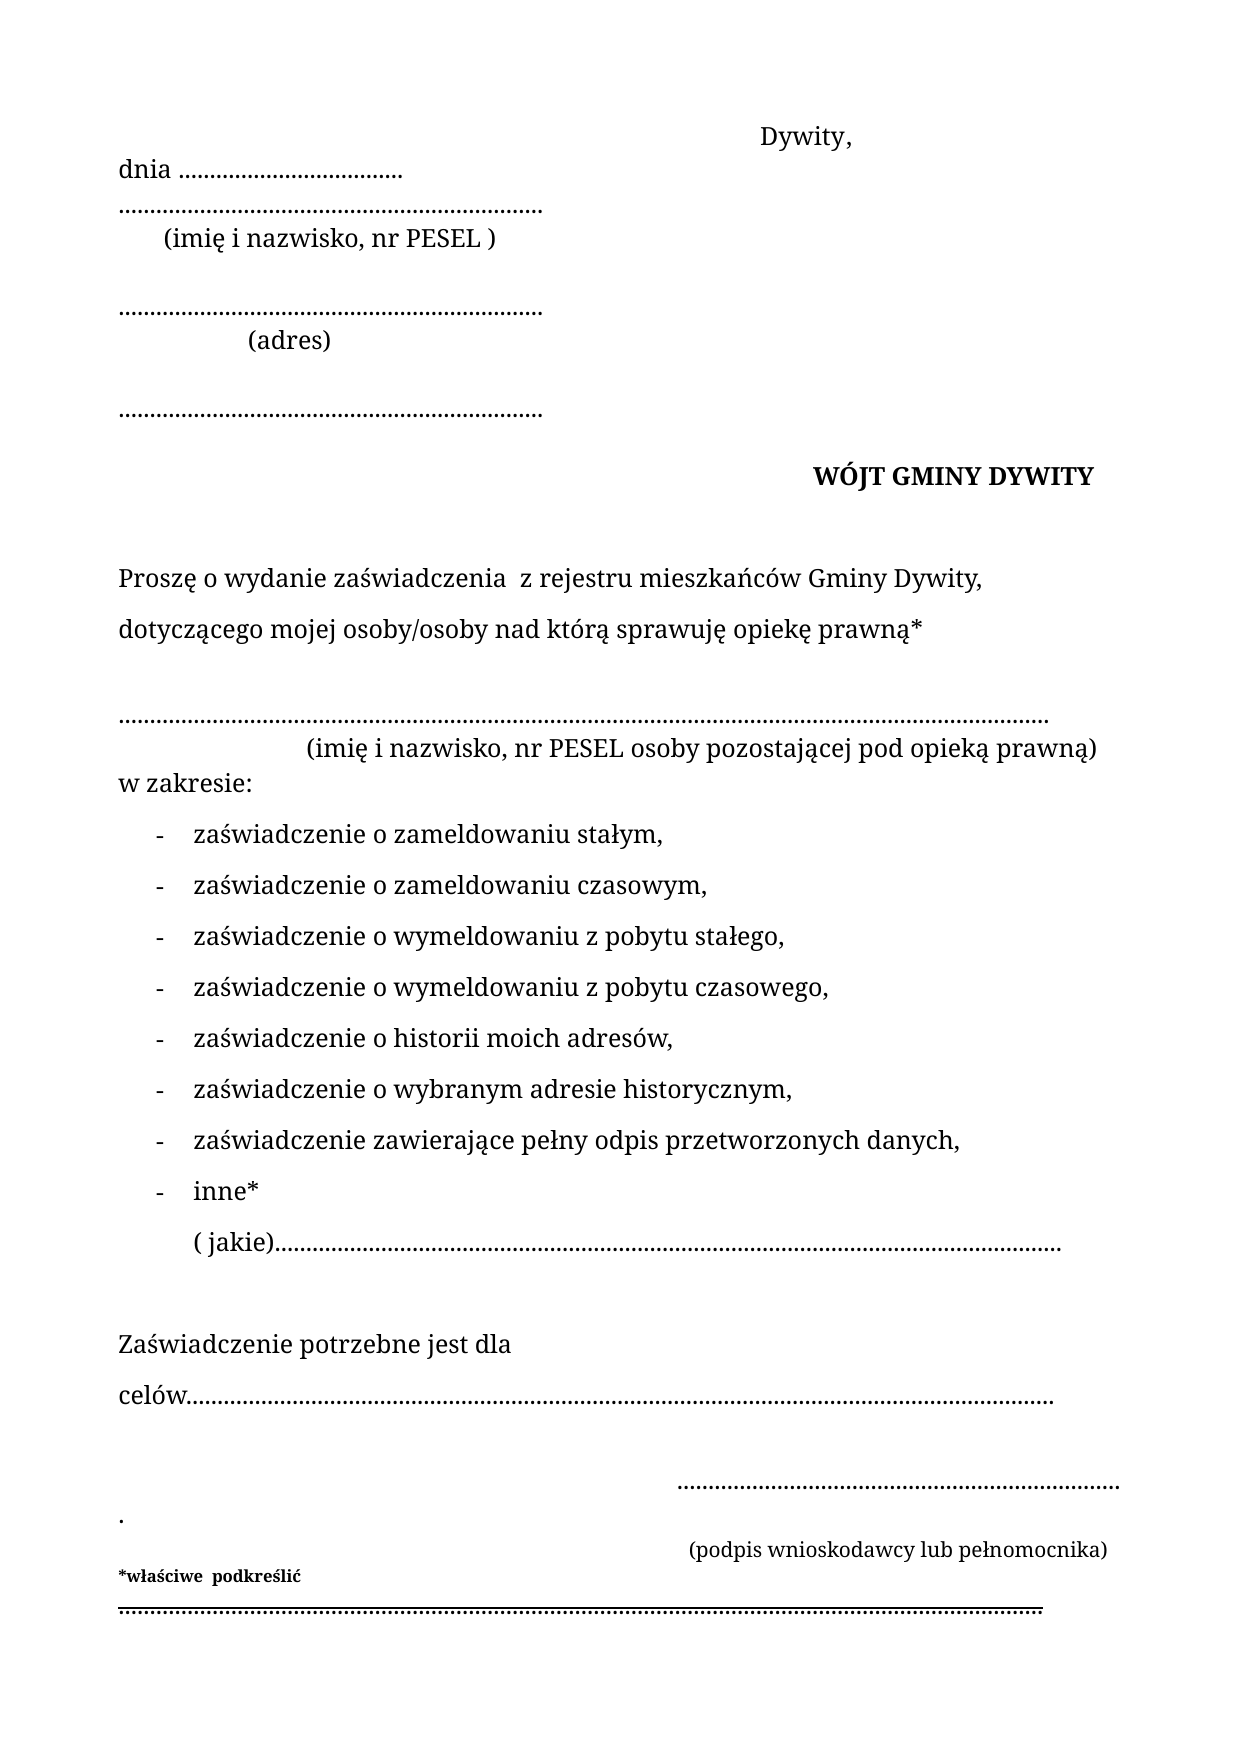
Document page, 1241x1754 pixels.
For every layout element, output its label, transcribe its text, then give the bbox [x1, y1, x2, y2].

text ..................................................................................................................................................... [118, 697, 1122, 731]
text Dywity, dnia .................................... [118, 118, 1122, 186]
text Proszę o wydanie zaświadczenia z rejestru mieszkańców Gminy Dywity, dotyczącego mojej osoby/osoby nad którą sprawuję opiekę prawną* [118, 561, 1122, 646]
list zaświadczenie o wymeldowaniu z pobytu czasowego, [156, 969, 1122, 1003]
text (imię i nazwisko, nr PESEL ) [118, 220, 1122, 254]
list zaświadczenie o wybranym adresie historycznym, [156, 1071, 1122, 1106]
text .................................................................... [118, 288, 1122, 322]
text Zaświadczenie potrzebne jest dla celów........................................................................................................................................... [118, 1327, 1122, 1412]
text .................................................................... [118, 186, 1122, 220]
text (adres) [118, 322, 1122, 357]
text .................................................................................................................................................... [118, 1588, 1122, 1622]
text ........................................................................ [118, 1463, 1122, 1531]
list zaświadczenie o wymeldowaniu z pobytu stałego, [156, 918, 1122, 952]
text (podpis wnioskodawcy lub pełnomocnika) [118, 1531, 1122, 1565]
list zaświadczenie o zameldowaniu czasowym, [156, 867, 1122, 901]
text .................................................................... [118, 391, 1122, 425]
list zaświadczenie o zameldowaniu stałym, [156, 816, 1122, 850]
text w zakresie: [118, 765, 1122, 799]
list zaświadczenie zawierające pełny odpis przetworzonych danych, [156, 1122, 1122, 1157]
list zaświadczenie o historii moich adresów, [156, 1020, 1122, 1054]
text (imię i nazwisko, nr PESEL osoby pozostającej pod opieką prawną) [118, 731, 1122, 765]
list inne* ( jakie).............................................................................................................................. [156, 1173, 1122, 1259]
text WÓJT GMINY DYWITY [118, 459, 1122, 493]
text *właściwe podkreślić [118, 1565, 1122, 1588]
